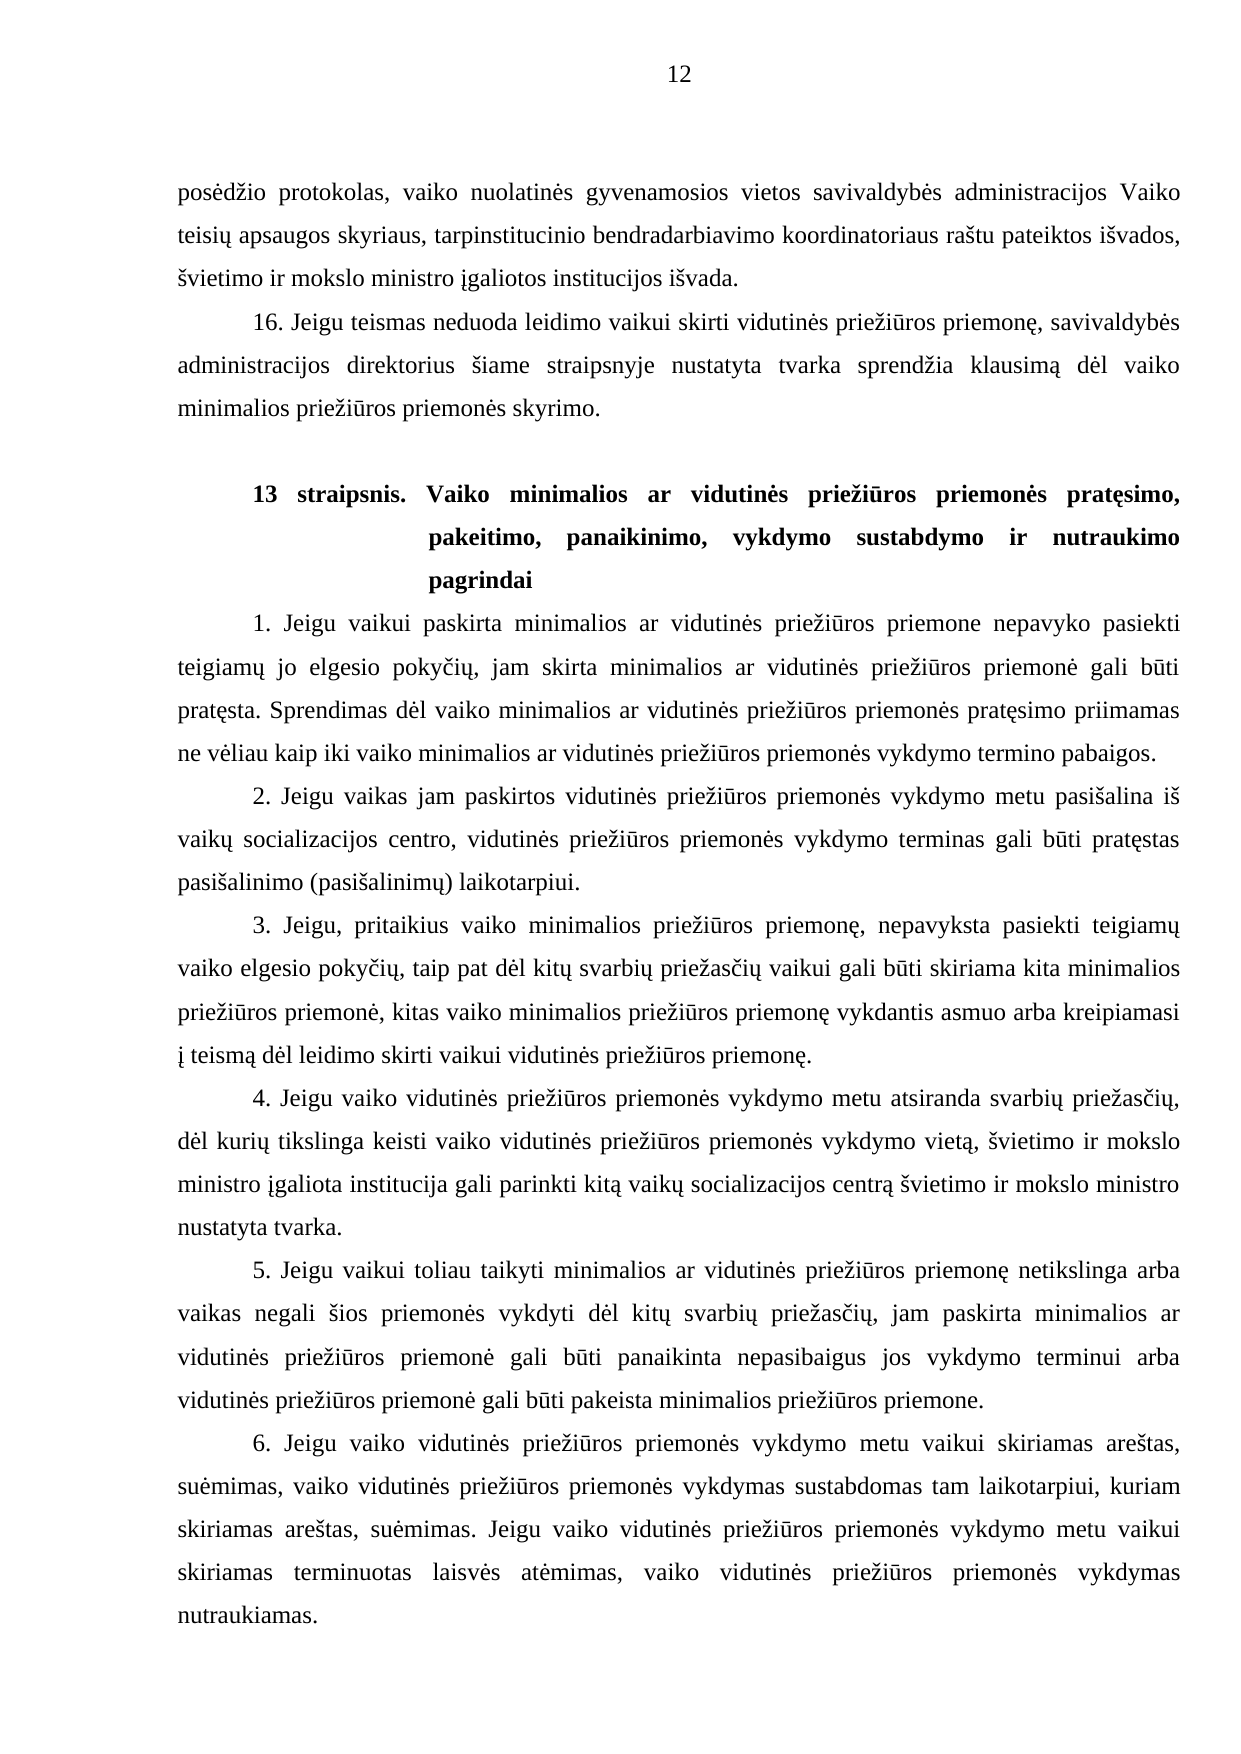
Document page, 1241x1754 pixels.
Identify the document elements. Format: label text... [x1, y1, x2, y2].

text posėdžio protokolas, vaiko nuolatinės gyvenamosios vietos savivaldybės administracijos Vaiko teisių apsaugos skyriaus, tarpinstitucinio bendradarbiavimo koordinatoriaus raštu pateiktos išvados, švietimo ir mokslo ministro įgaliotos institucijos išvada. [177, 177, 1181, 292]
text 4. Jeigu vaiko vidutinės priežiūros priemonės vykdymo metu atsiranda svarbių priežasčių, dėl kurių tikslinga keisti vaiko vidutinės priežiūros priemonės vykdymo vietą, švietimo ir mokslo ministro įgaliota institucija gali parinkti kitą vaikų socializacijos centrą švietimo ir mokslo ministro nustatyta tvarka. [177, 1083, 1181, 1241]
text 1. Jeigu vaikui paskirta minimalios ar vidutinės priežiūros priemone nepavyko pasiekti teigiamų jo elgesio pokyčių, jam skirta minimalios ar vidutinės priežiūros priemonė gali būti pratęsta. Sprendimas dėl vaiko minimalios ar vidutinės priežiūros priemonės pratęsimo priimamas ne vėliau kaip iki vaiko minimalios ar vidutinės priežiūros priemonės vykdymo termino pabaigos. [177, 608, 1181, 767]
text 16. Jeigu teismas neduoda leidimo vaikui skirti vidutinės priežiūros priemonę, savivaldybės administracijos direktorius šiame straipsnyje nustatyta tvarka sprendžia klausimą dėl vaiko minimalios priežiūros priemonės skyrimo. [177, 307, 1181, 422]
text 6. Jeigu vaiko vidutinės priežiūros priemonės vykdymo metu vaikui skiriamas areštas, suėmimas, vaiko vidutinės priežiūros priemonės vykdymas sustabdomas tam laikotarpiui, kuriam skiriamas areštas, suėmimas. Jeigu vaiko vidutinės priežiūros priemonės vykdymo metu vaikui skiriamas terminuotas laisvės atėmimas, vaiko vidutinės priežiūros priemonės vykdymas nutraukiamas. [177, 1428, 1181, 1629]
text 2. Jeigu vaikas jam paskirtos vidutinės priežiūros priemonės vykdymo metu pasišalina iš vaikų socializacijos centro, vidutinės priežiūros priemonės vykdymo terminas gali būti pratęstas pasišalinimo (pasišalinimų) laikotarpiui. [177, 781, 1181, 896]
text 3. Jeigu, pritaikius vaiko minimalios priežiūros priemonę, nepavyksta pasiekti teigiamų vaiko elgesio pokyčių, taip pat dėl kitų svarbių priežasčių vaikui gali būti skiriama kita minimalios priežiūros priemonė, kitas vaiko minimalios priežiūros priemonę vykdantis asmuo arba kreipiamasi į teismą dėl leidimo skirti vaikui vidutinės priežiūros priemonę. [177, 910, 1181, 1068]
text 5. Jeigu vaikui toliau taikyti minimalios ar vidutinės priežiūros priemonę netikslinga arba vaikas negali šios priemonės vykdyti dėl kitų svarbių priežasčių, jam paskirta minimalios ar vidutinės priežiūros priemonė gali būti panaikinta nepasibaigus jos vykdymo terminui arba vidutinės priežiūros priemonė gali būti pakeista minimalios priežiūros priemone. [177, 1255, 1181, 1413]
text 13 straipsnis. Vaiko minimalios ar vidutinės priežiūros priemonės pratęsimo, pakeitimo, panaikinimo, vykdymo sustabdymo ir nutraukimo pagrindai [252, 479, 1181, 594]
